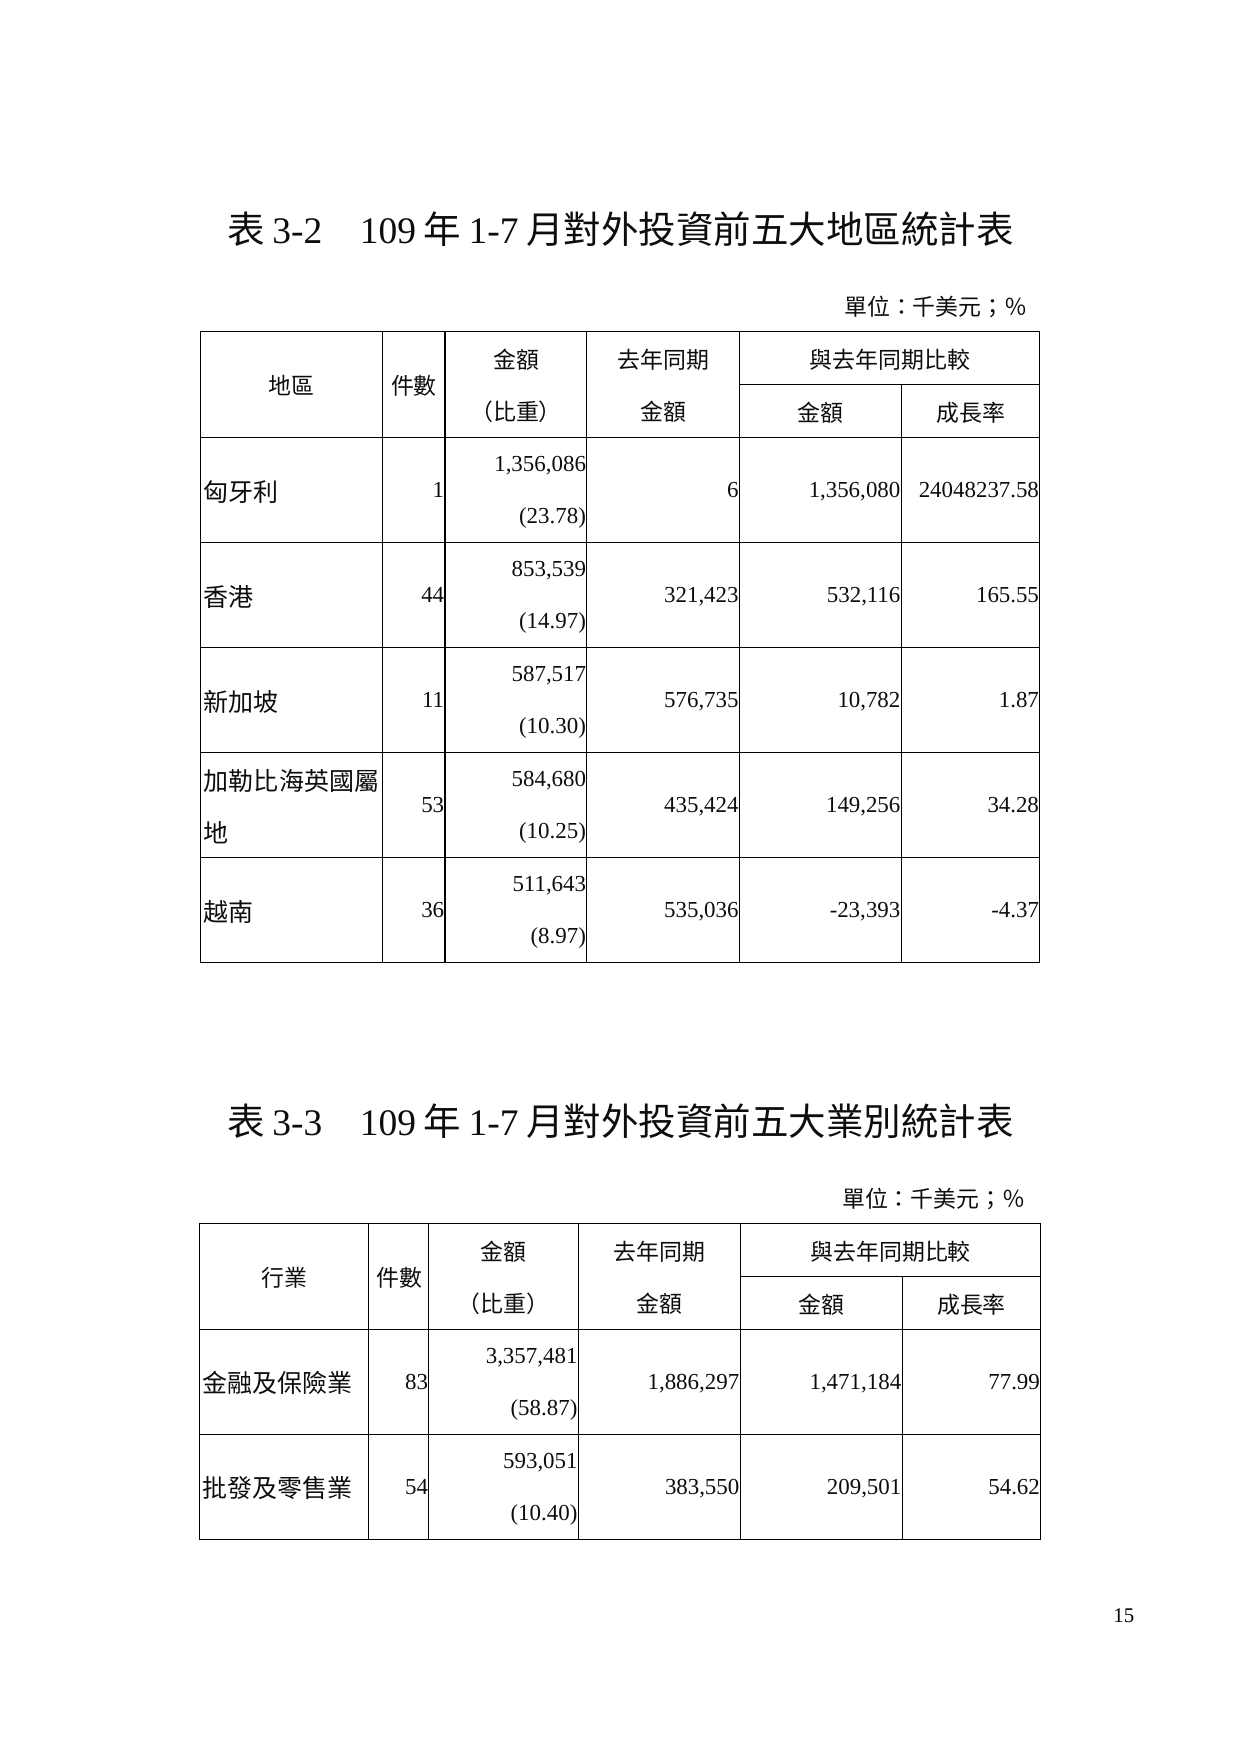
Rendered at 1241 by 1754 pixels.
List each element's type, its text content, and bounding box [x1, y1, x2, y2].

table_cell 成長率 [903, 1277, 1040, 1329]
table_cell 10,782 [740, 648, 901, 752]
table_cell 36 [383, 858, 444, 962]
table_header 去年同期 金額 [587, 332, 739, 437]
table_header 行業 [200, 1224, 368, 1329]
table_cell 香港 [201, 543, 382, 647]
table_cell -23,393 [740, 858, 901, 962]
table_cell 金額 [741, 1277, 902, 1329]
table_cell 149,256 [740, 753, 901, 857]
table_cell 1,356,080 [740, 438, 901, 542]
table_cell 1,356,086 (23.78) [446, 438, 586, 542]
table_cell 853,539 (14.97) [446, 543, 586, 647]
table_cell 成長率 [902, 385, 1039, 437]
table_cell 77.99 [903, 1330, 1040, 1434]
table_cell 54 [369, 1435, 428, 1539]
table_cell -4.37 [902, 858, 1039, 962]
table_cell 535,036 [587, 858, 739, 962]
table_cell 165.55 [902, 543, 1039, 647]
table_cell 6 [587, 438, 739, 542]
table_header 件數 [369, 1224, 428, 1329]
table_cell 加勒比海英國屬地 [201, 753, 382, 857]
table_cell 11 [383, 648, 444, 752]
table_cell 批發及零售業 [200, 1435, 368, 1539]
table_cell 576,735 [587, 648, 739, 752]
table_cell 209,501 [741, 1435, 902, 1539]
table_cell 435,424 [587, 753, 739, 857]
table_cell 1 [383, 438, 444, 542]
table_header 件數 [383, 332, 444, 437]
table_cell 511,643 (8.97) [446, 858, 586, 962]
table_cell 1.87 [902, 648, 1039, 752]
table_cell 584,680 (10.25) [446, 753, 586, 857]
table_header 地區 [201, 332, 382, 437]
text 表3-3 109年1-7月對外投資前五大業別統計表 [106, 1067, 1134, 1171]
table_header 與去年同期比較 [740, 332, 1039, 384]
table_header 與去年同期比較 [741, 1224, 1040, 1276]
table_header 金額 （比重） [446, 332, 586, 437]
table_cell 53 [383, 753, 444, 857]
table_cell 532,116 [740, 543, 901, 647]
text 單位：千美元；％ [106, 279, 1134, 331]
text 表3-2 109年1-7月對外投資前五大地區統計表 [106, 175, 1134, 279]
table_cell 321,423 [587, 543, 739, 647]
table_cell 1,886,297 [579, 1330, 740, 1434]
table_cell 593,051 (10.40) [429, 1435, 578, 1539]
table_cell 金額 [740, 385, 901, 437]
table_cell 44 [383, 543, 444, 647]
table_header 去年同期 金額 [579, 1224, 740, 1329]
table_header 金額 （比重） [429, 1224, 578, 1329]
table_cell 匈牙利 [201, 438, 382, 542]
table_cell 越南 [201, 858, 382, 962]
table_cell 金融及保險業 [200, 1330, 368, 1434]
table_cell 3,357,481 (58.87) [429, 1330, 578, 1434]
table_cell 83 [369, 1330, 428, 1434]
table_cell 587,517 (10.30) [446, 648, 586, 752]
table_cell 1,471,184 [741, 1330, 902, 1434]
table_cell 383,550 [579, 1435, 740, 1539]
table_cell 新加坡 [201, 648, 382, 752]
table_cell 24048237.58 [902, 438, 1039, 542]
table_cell 54.62 [903, 1435, 1040, 1539]
table_cell 34.28 [902, 753, 1039, 857]
text 單位：千美元；％ [106, 1171, 1134, 1223]
